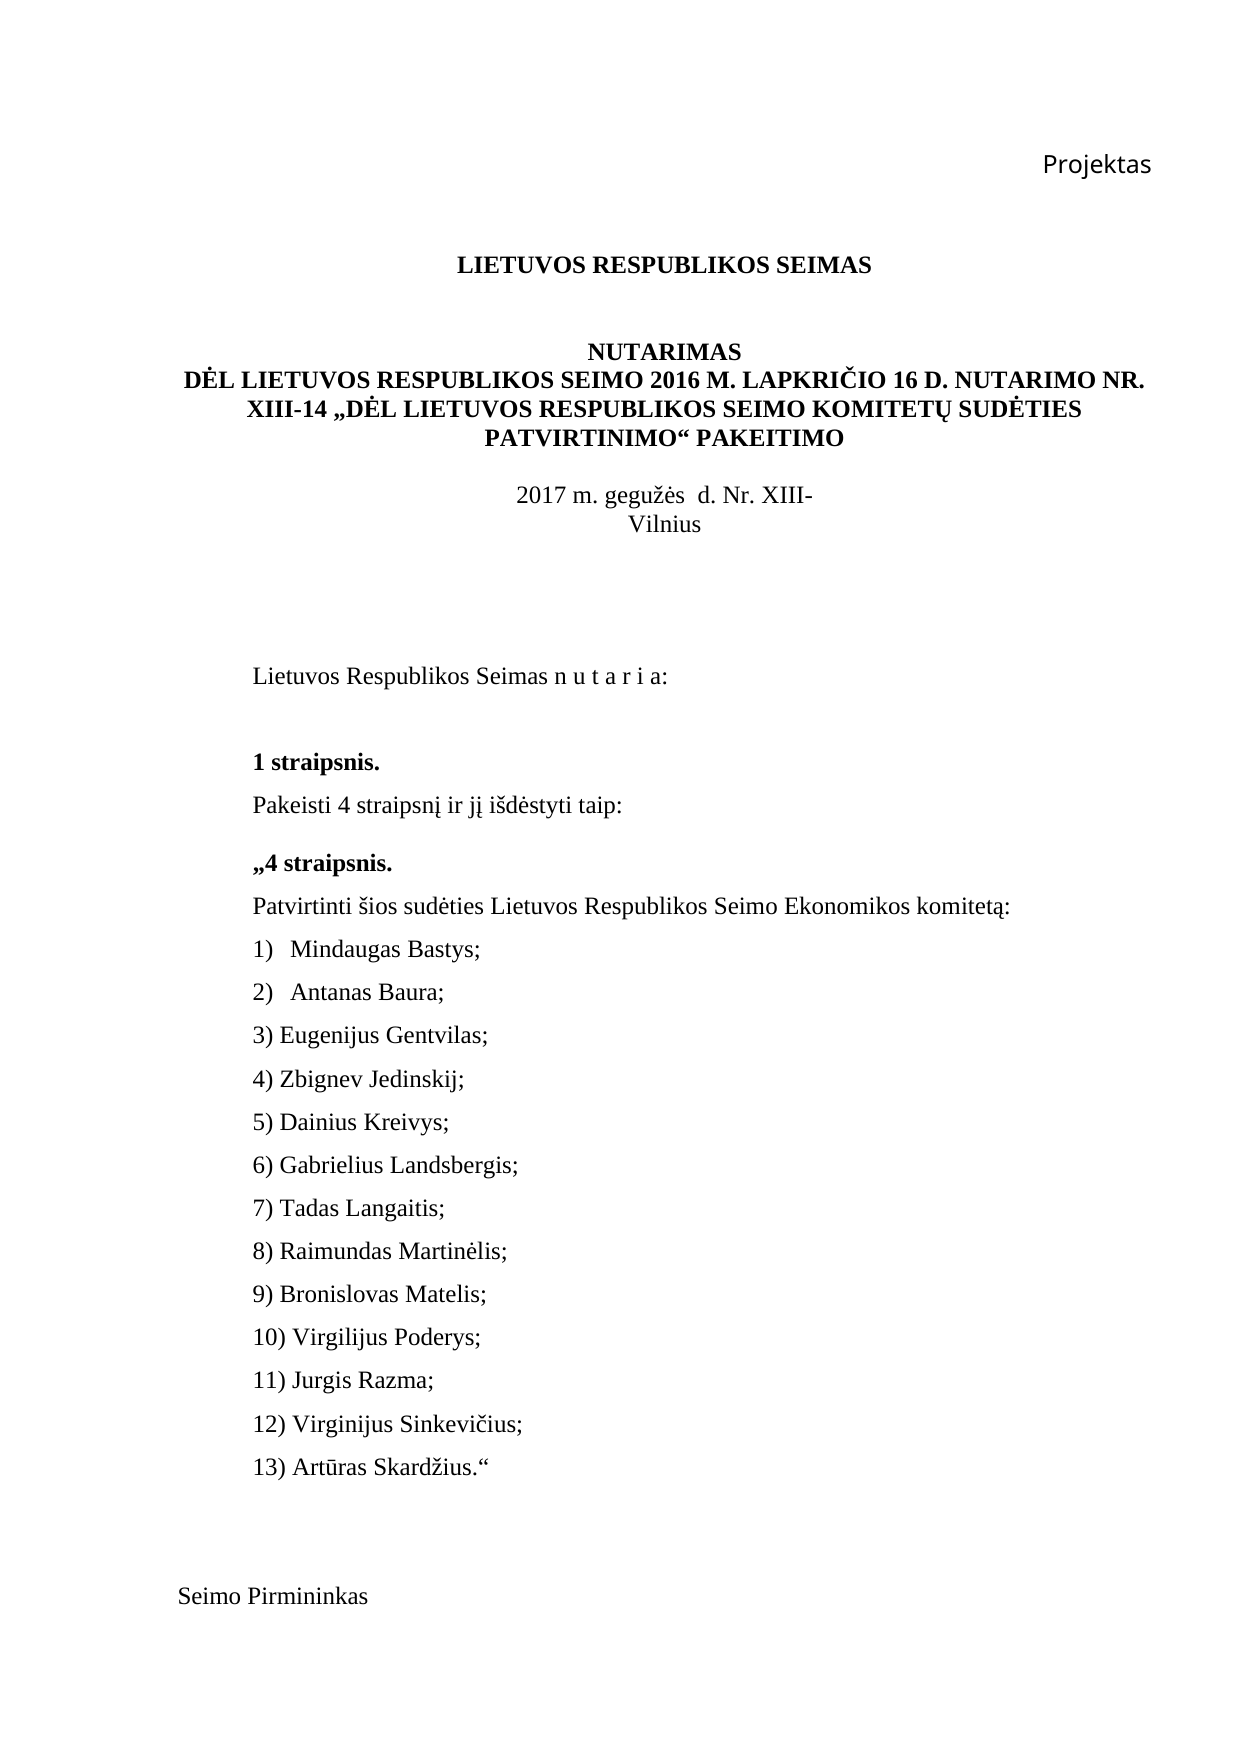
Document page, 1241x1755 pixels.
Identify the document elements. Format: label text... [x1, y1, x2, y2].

text 8) Raimundas Martinėlis; [177, 1236, 1152, 1265]
text Lietuvos Respublikos Seimas n u t a r i a: [177, 661, 1152, 690]
text 1 straipsnis. [177, 747, 1152, 776]
text 1) Mindaugas Bastys; [252, 934, 1152, 963]
text NUTARIMAS [177, 337, 1152, 365]
text DĖL LIETUVOS RESPUBLIKOS SEIMO 2016 M. LAPKRIČIO 16 D. NUTARIMO Nr. XIII-14 „DĖL LIETUVOS RESPUBLIKOS SEIMO KOMITETŲ SUDĖTIES PATVIRTINIMO“ pAKEITIMO [177, 365, 1152, 452]
text Seimo Pirmininkas [177, 1581, 1152, 1610]
text 13) Artūras Skardžius.“ [177, 1452, 1152, 1481]
text 4) Zbignev Jedinskij; [177, 1064, 1152, 1092]
text 10) Virgilijus Poderys; [177, 1322, 1152, 1351]
text 2) Antanas Baura; [252, 977, 1152, 1006]
text 2017 m. gegužės d. Nr. XIII- [177, 480, 1152, 509]
text 3) Eugenijus Gentvilas; [177, 1021, 1152, 1049]
text 5) Dainius Kreivys; [177, 1107, 1152, 1136]
text Vilnius [177, 509, 1152, 538]
text Patvirtinti šios sudėties Lietuvos Respublikos Seimo Ekonomikos komitetą: [177, 891, 1152, 920]
text LIETUVOS RESPUBLIKOS SEIMAS [177, 250, 1152, 279]
text 7) Tadas Langaitis; [177, 1193, 1152, 1222]
text „4 straipsnis. [177, 848, 1152, 877]
text 9) Bronislovas Matelis; [177, 1279, 1152, 1308]
text 12) Virginijus Sinkevičius; [177, 1409, 1152, 1437]
text 6) Gabrielius Landsbergis; [177, 1150, 1152, 1179]
text 11) Jurgis Razma; [177, 1366, 1152, 1394]
text Projektas [177, 147, 1152, 181]
text Pakeisti 4 straipsnį ir jį išdėstyti taip: [177, 791, 1152, 819]
